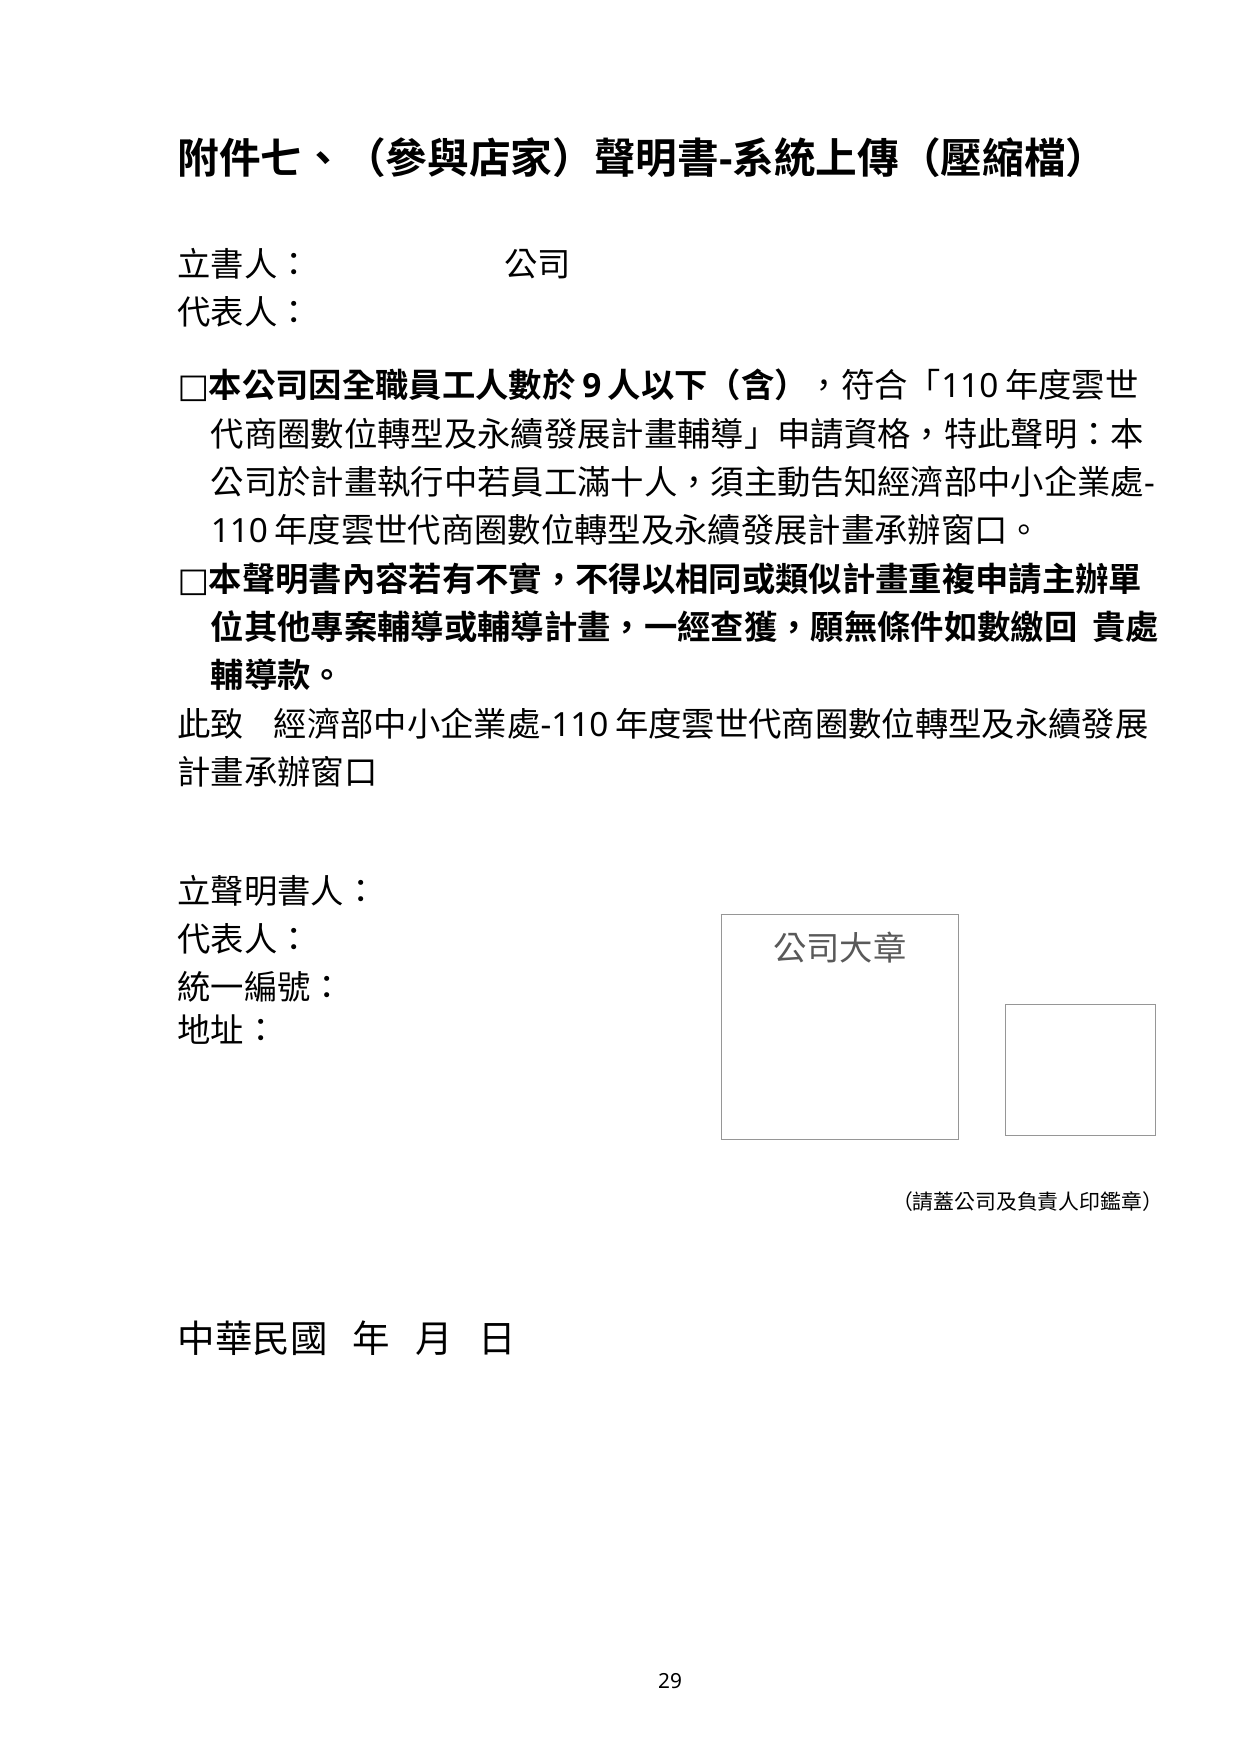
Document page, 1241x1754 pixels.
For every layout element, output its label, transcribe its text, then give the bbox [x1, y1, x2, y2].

text □本聲明書內容若有不實，不得以相同或類似計畫重複申請主辦單位其他專案輔導或輔導計畫，一經查獲，願無條件如數繳回 貴處輔導款。 [177, 553, 1162, 697]
text 中華民國 年 月 日 [177, 1309, 1162, 1363]
text 立聲明書人： [177, 864, 1162, 913]
text [959, 1009, 1005, 1051]
text 此致 經濟部中小企業處-110年度雲世代商圈數位轉型及永續發展計畫承辦窗口 [177, 697, 1162, 794]
text 代表人： [177, 913, 1162, 961]
text 地址： [177, 1009, 721, 1051]
text 公司大章 [736, 922, 943, 970]
text （請蓋公司及負責人印鑑章） [177, 1176, 1162, 1218]
text □本公司因全職員工人數於9人以下（含），符合「110年度雲世代商圈數位轉型及永續發展計畫輔導」申請資格，特此聲明：本公司於計畫執行中若員工滿十人，須主動告知經濟部中小企業處-110年度雲世代商圈數位轉型及永續發展計畫承辦窗口。 [177, 359, 1162, 553]
text 統一編號： [177, 961, 721, 1009]
subtitle 附件七、（參與店家）聲明書-系統上傳（壓縮檔） [177, 131, 1162, 185]
text 立書人： 公司 代表人： [177, 238, 1162, 334]
text [1156, 1009, 1162, 1051]
text [959, 961, 1162, 1009]
